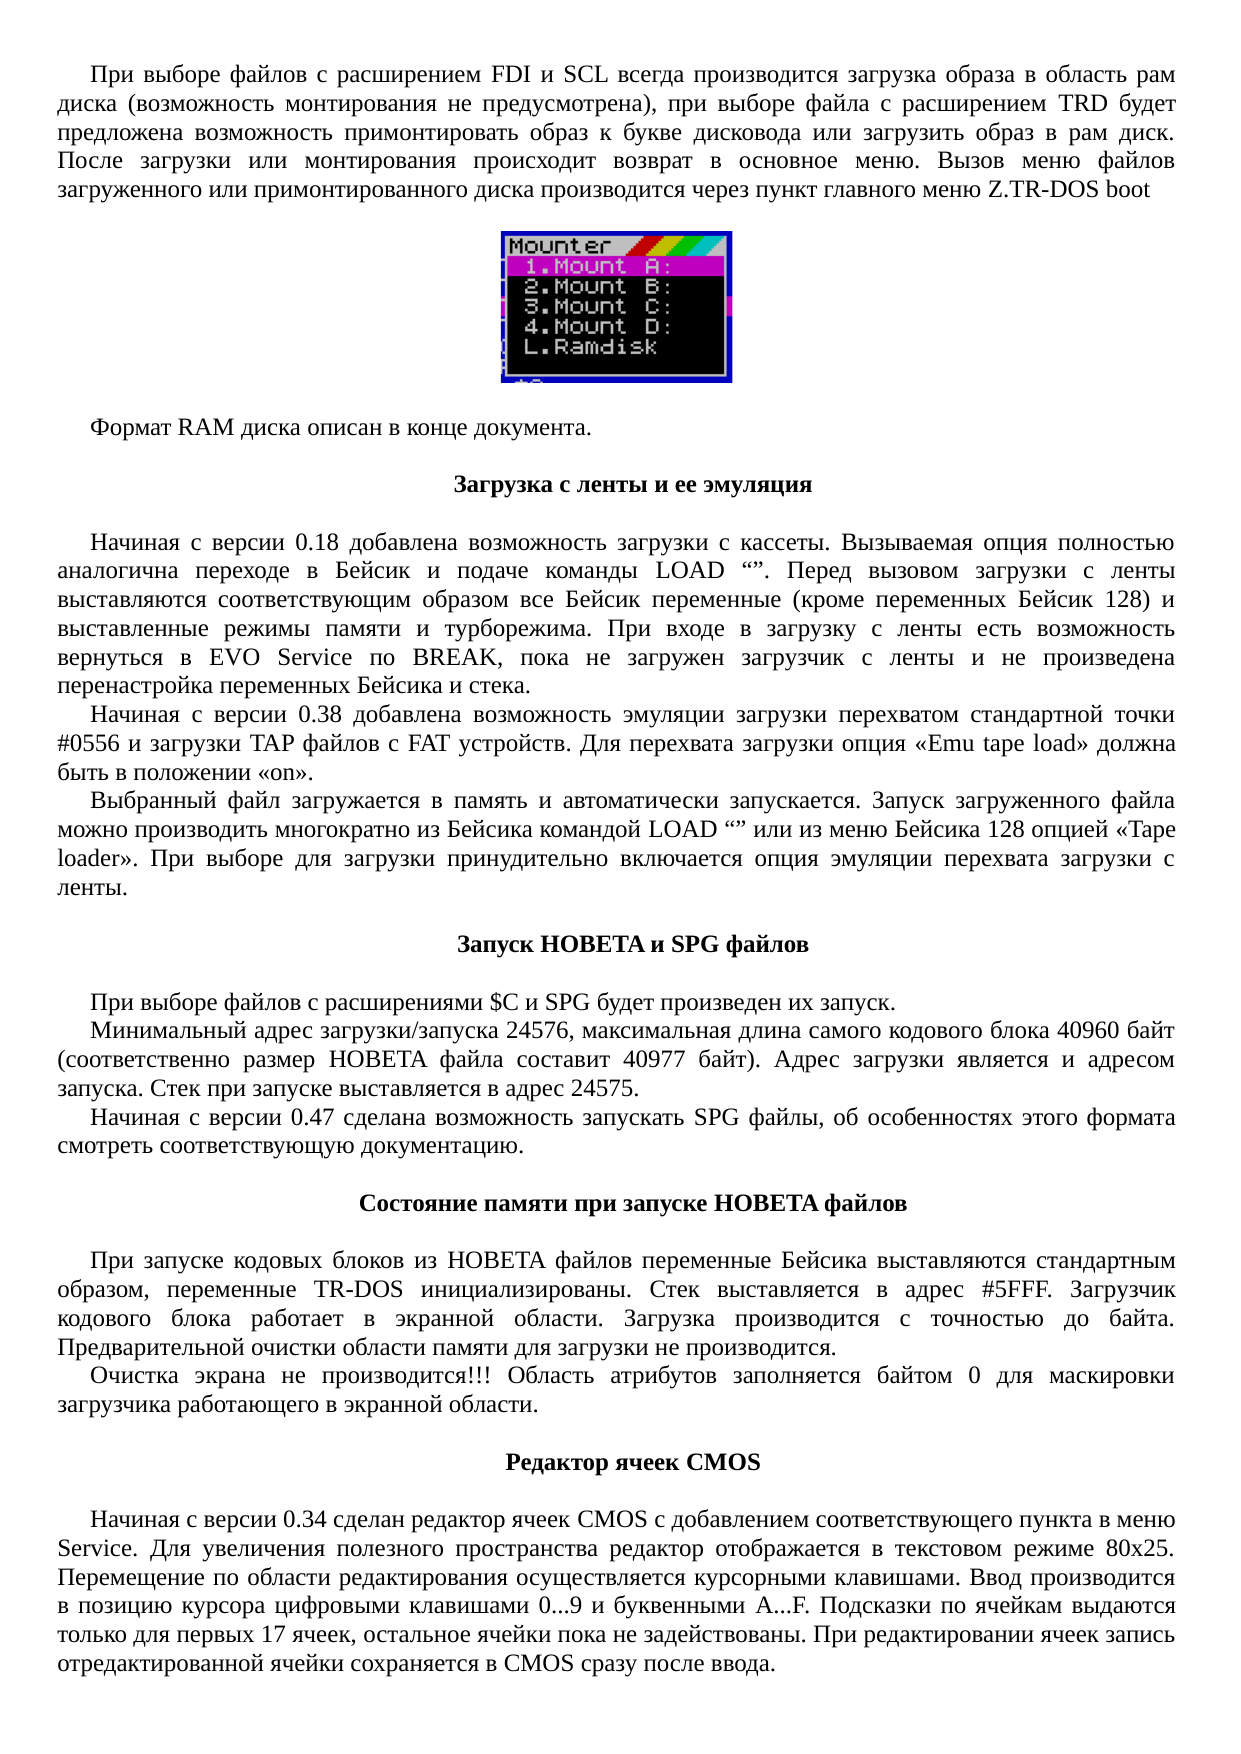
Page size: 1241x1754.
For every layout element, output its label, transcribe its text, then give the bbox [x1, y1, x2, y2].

text Состояние памяти при запуске HOBETA файлов [57, 1188, 1176, 1217]
text Редактор ячеек CMOS [57, 1447, 1176, 1476]
text Минимальный адрес загрузки/запуска 24576, максимальная длина самого кодового блока 40960 байт (соответственно размер HOBETA файла составит 40977 байт). Адрес загрузки является и адресом запуска. Стек при запуске выставляется в адрес 24575. [57, 1016, 1176, 1102]
text Запуск HOBETA и SPG файлов [57, 929, 1176, 958]
text Очистка экрана не производится!!! Область атрибутов заполняется байтом 0 для маскировки загрузчика работающего в экранной области. [57, 1361, 1176, 1418]
text Формат RAM диска описан в конце документа. [57, 412, 1176, 441]
text При запуске кодовых блоков из HOBETA файлов переменные Бейсика выставляются стандартным образом, переменные TR-DOS инициализированы. Стек выставляется в адрес #5FFF. Загрузчик кодового блока работает в экранной области. Загрузка производится с точностью до байта. Предварительной очистки области памяти для загрузки не производится. [57, 1246, 1176, 1361]
picture [500, 231, 733, 383]
text Выбранный файл загружается в память и автоматически запускается. Запуск загруженного файла можно производить многократно из Бейсика командой LOAD “” или из меню Бейсика 128 опцией «Tape loader». При выборе для загрузки принудительно включается опция эмуляции перехвата загрузки с ленты. [57, 786, 1176, 901]
text При выборе файлов с расширениями $C и SPG будет произведен их запуск. [57, 987, 1176, 1016]
text Загрузка с ленты и ее эмуляция [57, 469, 1176, 498]
text Начиная с версии 0.47 сделана возможность запускать SPG файлы, об особенностях этого формата смотреть соответствующую документацию. [57, 1102, 1176, 1159]
text При выборе файлов с расширением FDI и SCL всегда производится загрузка образа в область рам диска (возможность монтирования не предусмотрена), при выборе файла с расширением TRD будет предложена возможность примонтировать образ к букве дисковода или загрузить образ в рам диск. После загрузки или монтирования происходит возврат в основное меню. Вызов меню файлов загруженного или примонтированного диска производится через пункт главного меню Z.TR-DOS boot [57, 59, 1176, 203]
text Начиная с версии 0.18 добавлена возможность загрузки с кассеты. Вызываемая опция полностью аналогична переходе в Бейсик и подаче команды LOAD “”. Перед вызовом загрузки с ленты выставляются соответствующим образом все Бейсик переменные (кроме переменных Бейсик 128) и выставленные режимы памяти и турборежима. При входе в загрузку с ленты есть возможность вернуться в EVO Service по BREAK, пока не загружен загрузчик с ленты и не произведена перенастройка переменных Бейсика и стека. [57, 527, 1176, 699]
text Начиная с версии 0.38 добавлена возможность эмуляции загрузки перехватом стандартной точки #0556 и загрузки TAP файлов с FAT устройств. Для перехвата загрузки опция «Emu tape load» должна быть в положении «on». [57, 699, 1176, 786]
text Начиная с версии 0.34 сделан редактор ячеек CMOS с добавлением соответствующего пункта в меню Service. Для увеличения полезного пространства редактор отображается в текстовом режиме 80х25. Перемещение по области редактирования осуществляется курсорными клавишами. Ввод производится в позицию курсора цифровыми клавишами 0...9 и буквенными A...F. Подсказки по ячейкам выдаются только для первых 17 ячеек, остальное ячейки пока не задействованы. При редактировании ячеек запись отредактированной ячейки сохраняется в CMOS сразу после ввода. [57, 1504, 1176, 1677]
